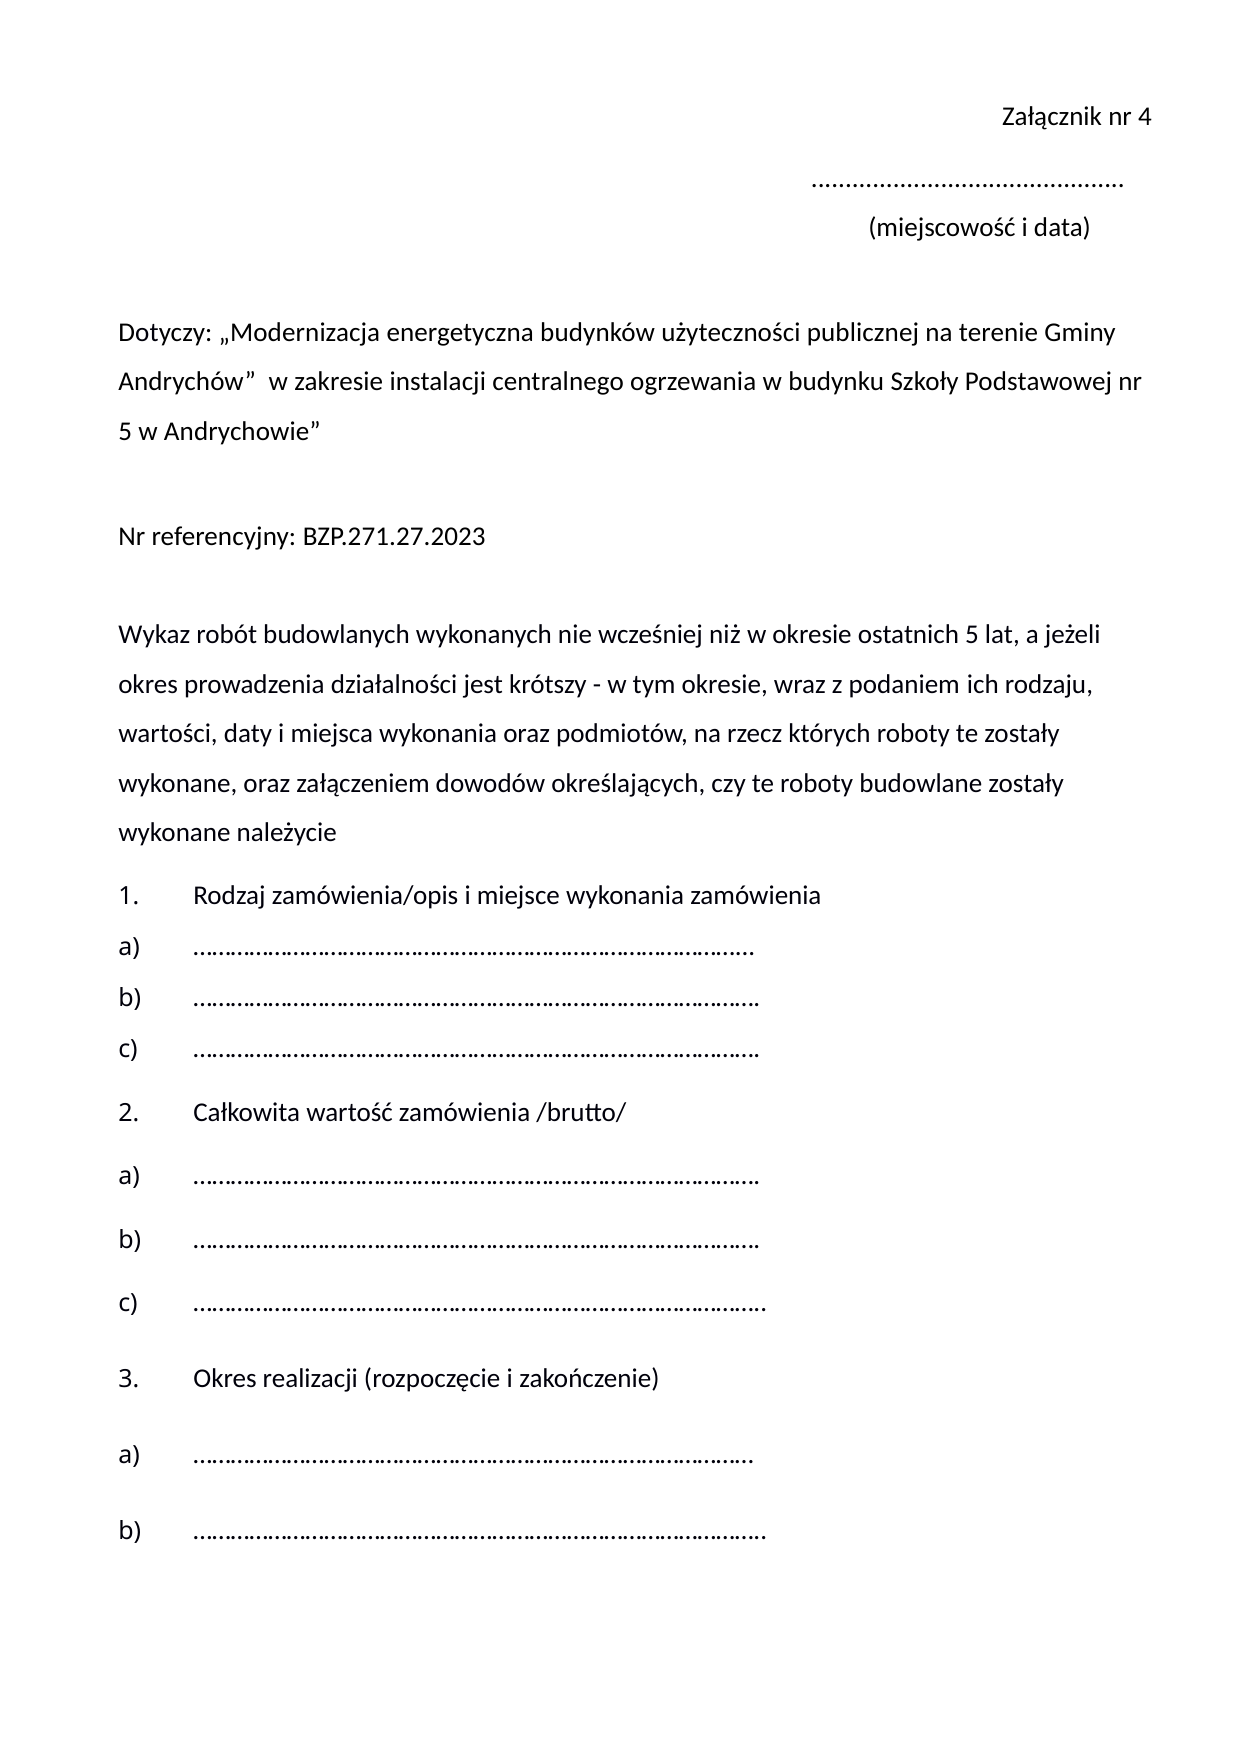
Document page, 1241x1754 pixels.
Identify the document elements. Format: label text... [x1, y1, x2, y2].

list ……………………………………………………………………………….. [118, 1513, 1151, 1547]
list ……………………………………………………………………………… [118, 1437, 1151, 1471]
list ……………………………………………………………………………….. [118, 1285, 1151, 1319]
text (miejscowość i data) [148, 210, 1152, 243]
text .............................................. [768, 161, 1152, 194]
list ……………………………………………………………………………... [118, 929, 1151, 963]
list ………………………………………………………………………………. [118, 1158, 1151, 1192]
text Wykaz robót budowlanych wykonanych nie wcześniej niż w okresie ostatnich 5 lat, a jeżeli okres prowadzenia działalności jest krótszy - w tym okresie, wraz z podaniem ich rodzaju, wartości, daty i miejsca wykonania oraz podmiotów, na rzecz których roboty te zostały wykonane, oraz załączeniem dowodów określających, czy te roboty budowlane zostały wykonane należycie [118, 618, 1151, 849]
list Całkowita wartość zamówienia /brutto/ [118, 1094, 1151, 1128]
text Załącznik nr 4 [118, 99, 1152, 132]
list ………………………………………………………………………………. [118, 980, 1151, 1014]
list ………………………………………………………………………………. [118, 1031, 1151, 1065]
text Dotyczy: „Modernizacja energetyczna budynków użyteczności publicznej na terenie Gminy Andrychów” w zakresie instalacji centralnego ogrzewania w budynku Szkoły Podstawowej nr 5 w Andrychowie” [118, 315, 1151, 447]
text Nr referencyjny: BZP.271.27.2023 [118, 519, 1151, 552]
list ………………………………………………………………………………. [118, 1221, 1151, 1255]
list Okres realizacji (rozpoczęcie i zakończenie) [118, 1361, 1151, 1395]
list Rodzaj zamówienia/opis i miejsce wykonania zamówienia [118, 878, 1151, 912]
